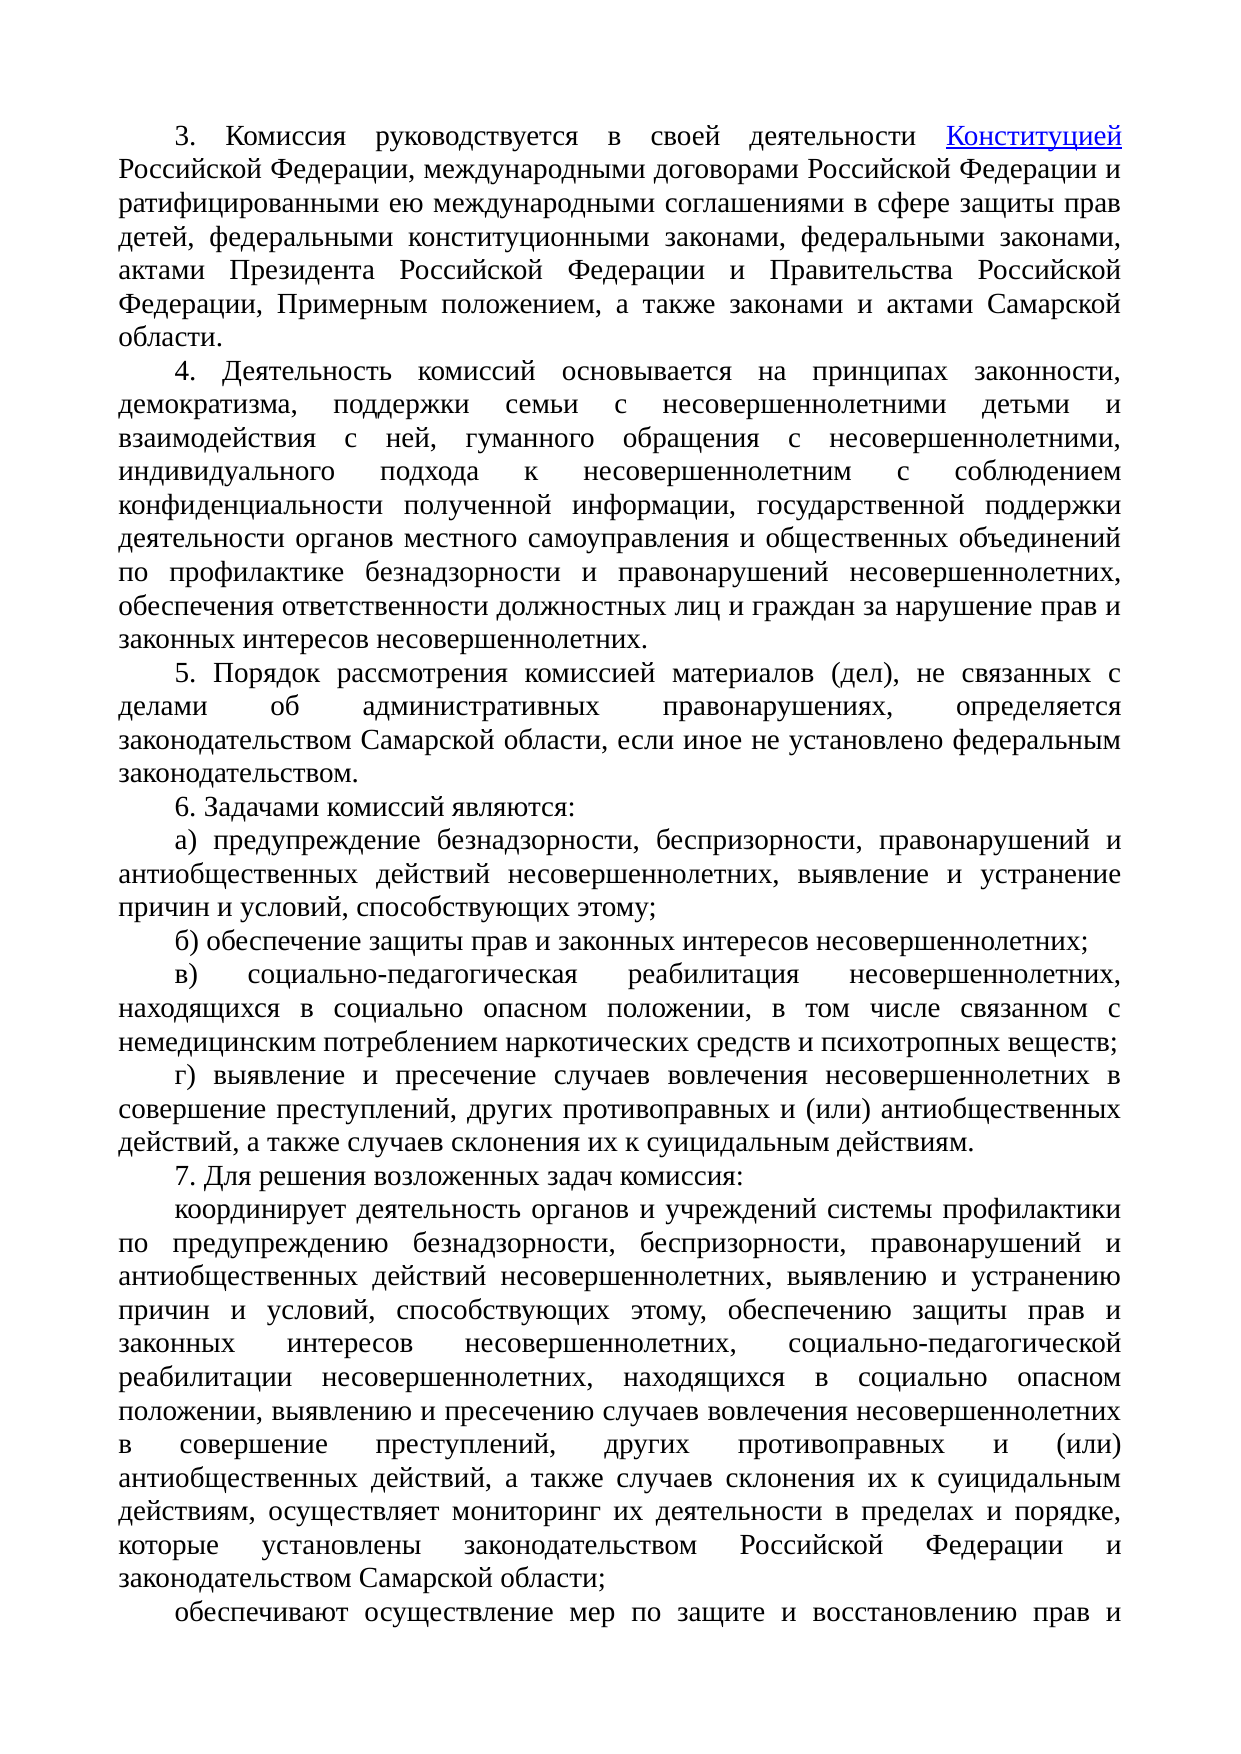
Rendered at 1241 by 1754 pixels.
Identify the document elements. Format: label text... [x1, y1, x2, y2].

text 5. Порядок рассмотрения комиссией материалов (дел), не связанных с делами об административных правонарушениях, определяется законодательством Самарской области, если иное не установлено федеральным законодательством. [118, 655, 1122, 789]
text 4. Деятельность комиссий основывается на принципах законности, демократизма, поддержки семьи с несовершеннолетними детьми и взаимодействия с ней, гуманного обращения с несовершеннолетними, индивидуального подхода к несовершеннолетним с соблюдением конфиденциальности полученной информации, государственной поддержки деятельности органов местного самоуправления и общественных объединений по профилактике безнадзорности и правонарушений несовершеннолетних, обеспечения ответственности должностных лиц и граждан за нарушение прав и законных интересов несовершеннолетних. [118, 353, 1122, 655]
text 7. Для решения возложенных задач комиссия: [118, 1158, 1122, 1191]
text 3. Комиссия руководствуется в своей деятельности Конституцией Российской Федерации, международными договорами Российской Федерации и ратифицированными ею международными соглашениями в сфере защиты прав детей, федеральными конституционными законами, федеральными законами, актами Президента Российской Федерации и Правительства Российской Федерации, Примерным положением, а также законами и актами Самарской области. [118, 118, 1122, 353]
text координирует деятельность органов и учреждений системы профилактики по предупреждению безнадзорности, беспризорности, правонарушений и антиобщественных действий несовершеннолетних, выявлению и устранению причин и условий, способствующих этому, обеспечению защиты прав и законных интересов несовершеннолетних, социально-педагогической реабилитации несовершеннолетних, находящихся в социально опасном положении, выявлению и пресечению случаев вовлечения несовершеннолетних в совершение преступлений, других противоправных и (или) антиобщественных действий, а также случаев склонения их к суицидальным действиям, осуществляет мониторинг их деятельности в пределах и порядке, которые установлены законодательством Российской Федерации и законодательством Самарской области; [118, 1191, 1122, 1594]
text а) предупреждение безнадзорности, беспризорности, правонарушений и антиобщественных действий несовершеннолетних, выявление и устранение причин и условий, способствующих этому; [118, 822, 1122, 923]
text г) выявление и пресечение случаев вовлечения несовершеннолетних в совершение преступлений, других противоправных и (или) антиобщественных действий, а также случаев склонения их к суицидальным действиям. [118, 1057, 1122, 1158]
text б) обеспечение защиты прав и законных интересов несовершеннолетних; [118, 923, 1122, 957]
text в) социально-педагогическая реабилитация несовершеннолетних, находящихся в социально опасном положении, в том числе связанном с немедицинским потреблением наркотических средств и психотропных веществ; [118, 957, 1122, 1057]
text 6. Задачами комиссий являются: [118, 789, 1122, 822]
text обеспечивают осуществление мер по защите и восстановлению прав и [118, 1594, 1122, 1627]
